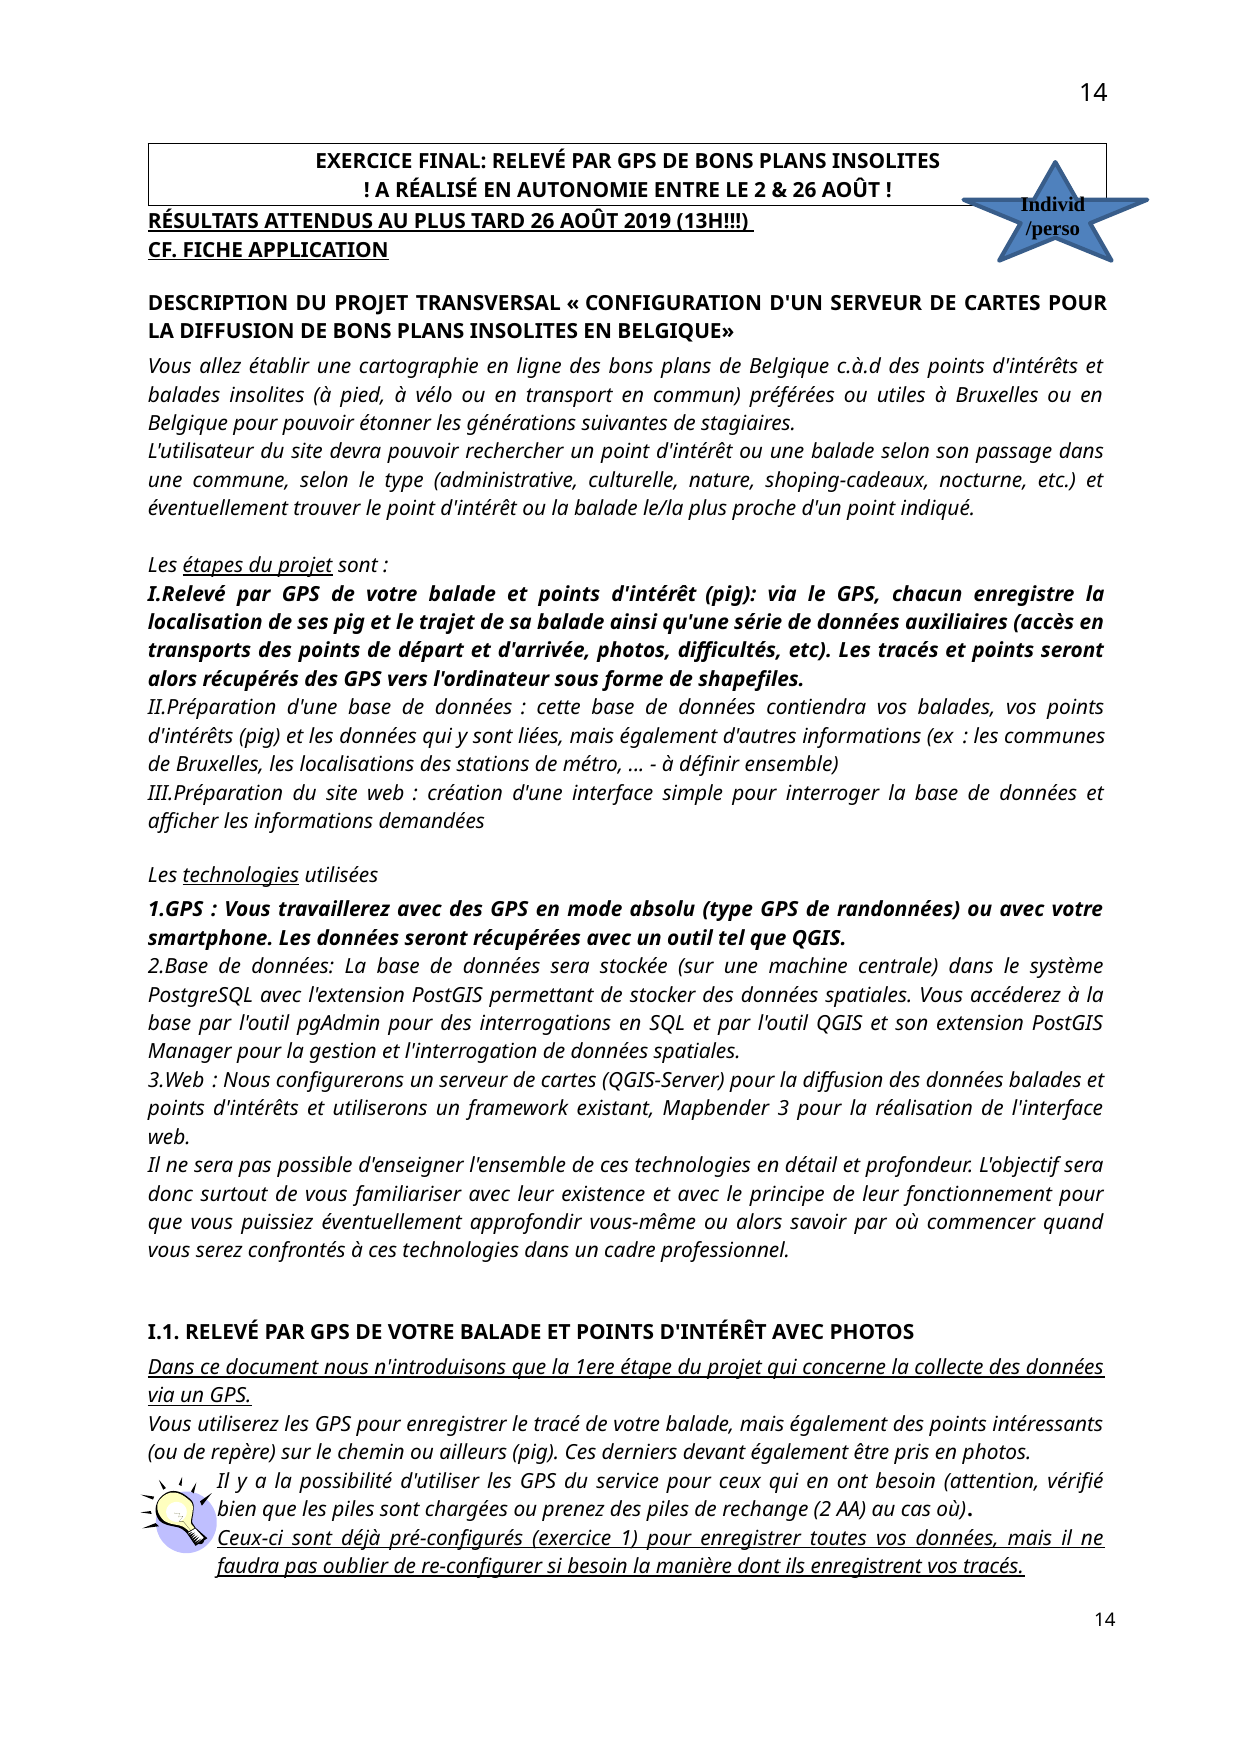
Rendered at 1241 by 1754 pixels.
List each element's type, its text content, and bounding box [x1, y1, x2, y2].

list Relevé par GPS de votre balade et points d'intérêt (pig): via le GPS, chacun enregistre la localisation de ses pig et le trajet de sa balade ainsi qu'une série de données auxiliaires (accès en transports des points de départ et d'arrivée, photos, difficultés, etc). Les tracés et points seront alors récupérés des GPS vers l'ordinateur sous forme de shapefiles. [148, 579, 1107, 692]
text ! A réalisé en autonomie entre le 2 & 26 août ! [1064, 172, 1106, 197]
text EXERCICE FINAL: Relevé par GPS dE BONS PLANS insoliteS [149, 144, 1106, 172]
subtitle Les technologies utilisées [148, 860, 1107, 888]
list Base de données: La base de données sera stockée (sur une machine centrale) dans le système PostgreSQL avec l'extension PostGIS permettant de stocker des données spatiales. Vous accéderez à la base par l'outil pgAdmin pour des interrogations en SQL et par l'outil QGIS et son extension PostGIS Manager pour la gestion et l'interrogation de données spatiales. [148, 951, 1107, 1065]
list Web : Nous configurerons un serveur de cartes (QGIS-Server) pour la diffusion des données balades et points d'intérêts et utiliserons un framework existant, Mapbender 3 pour la réalisation de l'interface web. [148, 1065, 1107, 1150]
text ! A réalisé en autonomie entre le 2 & 26 août ! [149, 172, 1046, 205]
text [1002, 241, 1107, 263]
text L'utilisateur du site devra pouvoir rechercher un point d'intérêt ou une balade selon son passage dans une commune, selon le type (administrative, culturelle, nature, shoping-cadeaux, nocturne, etc.) et éventuellement trouver le point d'intérêt ou la balade le/la plus proche d'un point indiqué. [148, 437, 1107, 522]
text Vous utiliserez les GPS pour enregistrer le tracé de votre balade, mais également des points intéressants (ou de repère) sur le chemin ou ailleurs (pig). Ces derniers devant également être pris en photos. [148, 1409, 1107, 1466]
subtitle I.1. Relevé par GPS de votre balade et points d'intérêt avec photos [148, 1317, 1107, 1346]
list Préparation du site web : création d'une interface simple pour interroger la base de données et afficher les informations demandées [148, 778, 1107, 835]
text Il y a la possibilité d'utiliser les GPS du service pour ceux qui en ont besoin (attention, vérifié bien que les piles sont chargées ou prenez des piles de rechange (2 AA) au cas où). [148, 1466, 1107, 1523]
list GPS : Vous travaillerez avec des GPS en mode absolu (type GPS de randonnées) ou avec votre smartphone. Les données seront récupérées avec un outil tel que QGIS. [148, 894, 1107, 951]
text Ceux-ci sont déjà pré-configurés (exercice 1) pour enregistrer toutes vos données, mais il ne faudra pas oublier de re-configurer si besoin la manière dont ils enregistrent vos tracés. [148, 1523, 1107, 1580]
text cf. fiche Application [148, 235, 1010, 263]
subtitle Description du projet transversal « Configuration d'un serveur de cartes pour la diffusion de BONS PLANS insolites en Belgique» [148, 288, 1107, 345]
text Dans ce document nous n'introduisons que la 1ere étape du projet qui concerne la collecte des données via un GPS. [148, 1352, 1107, 1409]
text Résultats attendus au plus tard 26 août 2019 (13h!!!) [148, 206, 1017, 235]
text Les étapes du projet sont : [148, 550, 1107, 579]
text Il ne sera pas possible d'enseigner l'ensemble de ces technologies en détail et profondeur. L'objectif sera donc surtout de vous familiariser avec leur existence et avec le principe de leur fonctionnement pour que vous puissiez éventuellement approfondir vous-même ou alors savoir par où commencer quand vous serez confrontés à ces technologies dans un cadre professionnel. [148, 1150, 1107, 1264]
list Préparation d'une base de données : cette base de données contiendra vos balades, vos points d'intérêts (pig) et les données qui y sont liées, mais également d'autres informations (ex : les communes de Bruxelles, les localisations des stations de métro, ... - à définir ensemble) [148, 692, 1107, 778]
text Vous allez établir une cartographie en ligne des bons plans de Belgique c.à.d des points d'intérêts et balades insolites (à pied, à vélo ou en transport en commun) préférées ou utiles à Bruxelles ou en Belgique pour pouvoir étonner les générations suivantes de stagiaires. [148, 351, 1107, 437]
